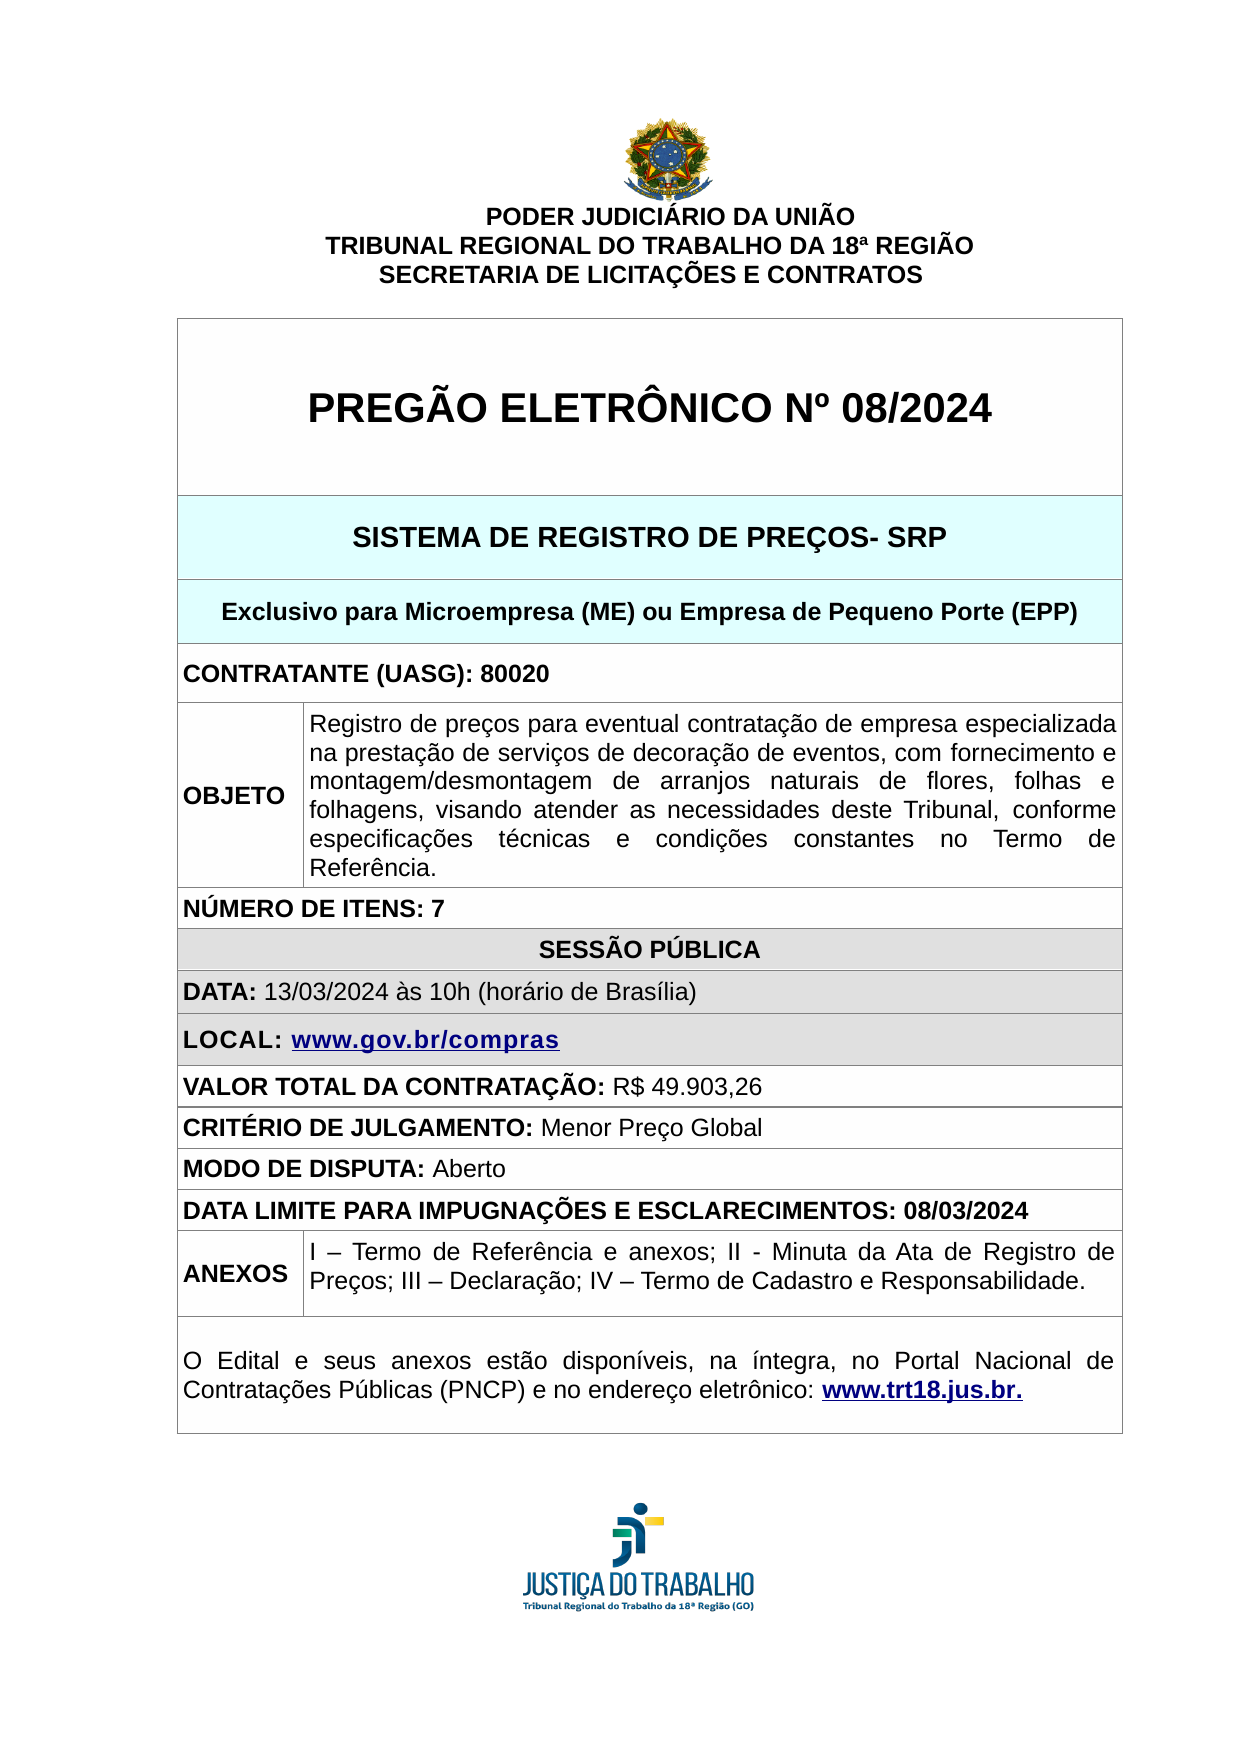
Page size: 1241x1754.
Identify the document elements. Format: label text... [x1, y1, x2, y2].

table_cell DATA LIMITE PARA IMPUGNAÇÕES E ESCLARECIMENTOS: 08/03/2024 [178, 1190, 1122, 1230]
table_cell CRITÉRIO DE JULGAMENTO: Menor Preço Global [178, 1108, 1122, 1148]
table_cell SISTEMA DE REGISTRO DE PREÇOS- SRP [178, 496, 1122, 578]
table_cell Registro de preços para eventual contratação de empresa especializada na prestação de serviços de decoração de eventos, com fornecimento e montagem/desmontagem de arranjos naturais de flores, folhas e folhagens, visando atender as necessidades deste Tribunal, conforme especificações técnicas e condições constantes no Termo de Referência. [304, 703, 1122, 887]
table_cell O Edital e seus anexos estão disponíveis, na íntegra, no Portal Nacional de Contratações Públicas (PNCP) e no endereço eletrônico: www.trt18.jus.br. [178, 1317, 1122, 1433]
table_cell NÚMERO DE ITENS: 7 [178, 888, 1122, 928]
picture [516, 1499, 760, 1615]
table_cell LOCAL: www.gov.br/compras [178, 1014, 1122, 1065]
table_cell DATA: 13/03/2024 às 10h (horário de Brasília) [178, 971, 1122, 1013]
table_cell Exclusivo para Microempresa (ME) ou Empresa de Pequeno Porte (EPP) [178, 580, 1122, 643]
table_cell I – Termo de Referência e anexos; II - Minuta da Ata de Registro de Preços; III – Declaração; IV – Termo de Cadastro e Responsabilidade. [304, 1231, 1122, 1316]
table_cell CONTRATANTE (UASG): 80020 [178, 644, 1122, 702]
table_cell OBJETO [178, 703, 303, 887]
table_header PREGÃO ELETRÔNICO Nº 08/2024 [178, 319, 1122, 495]
table_cell ANEXOS [178, 1231, 303, 1316]
table_cell SESSÃO PÚBLICA [178, 929, 1122, 969]
table_cell VALOR TOTAL DA CONTRATAÇÃO: R$ 49.903,26 [178, 1066, 1122, 1106]
table_cell MODO DE DISPUTA: Aberto [178, 1149, 1122, 1189]
